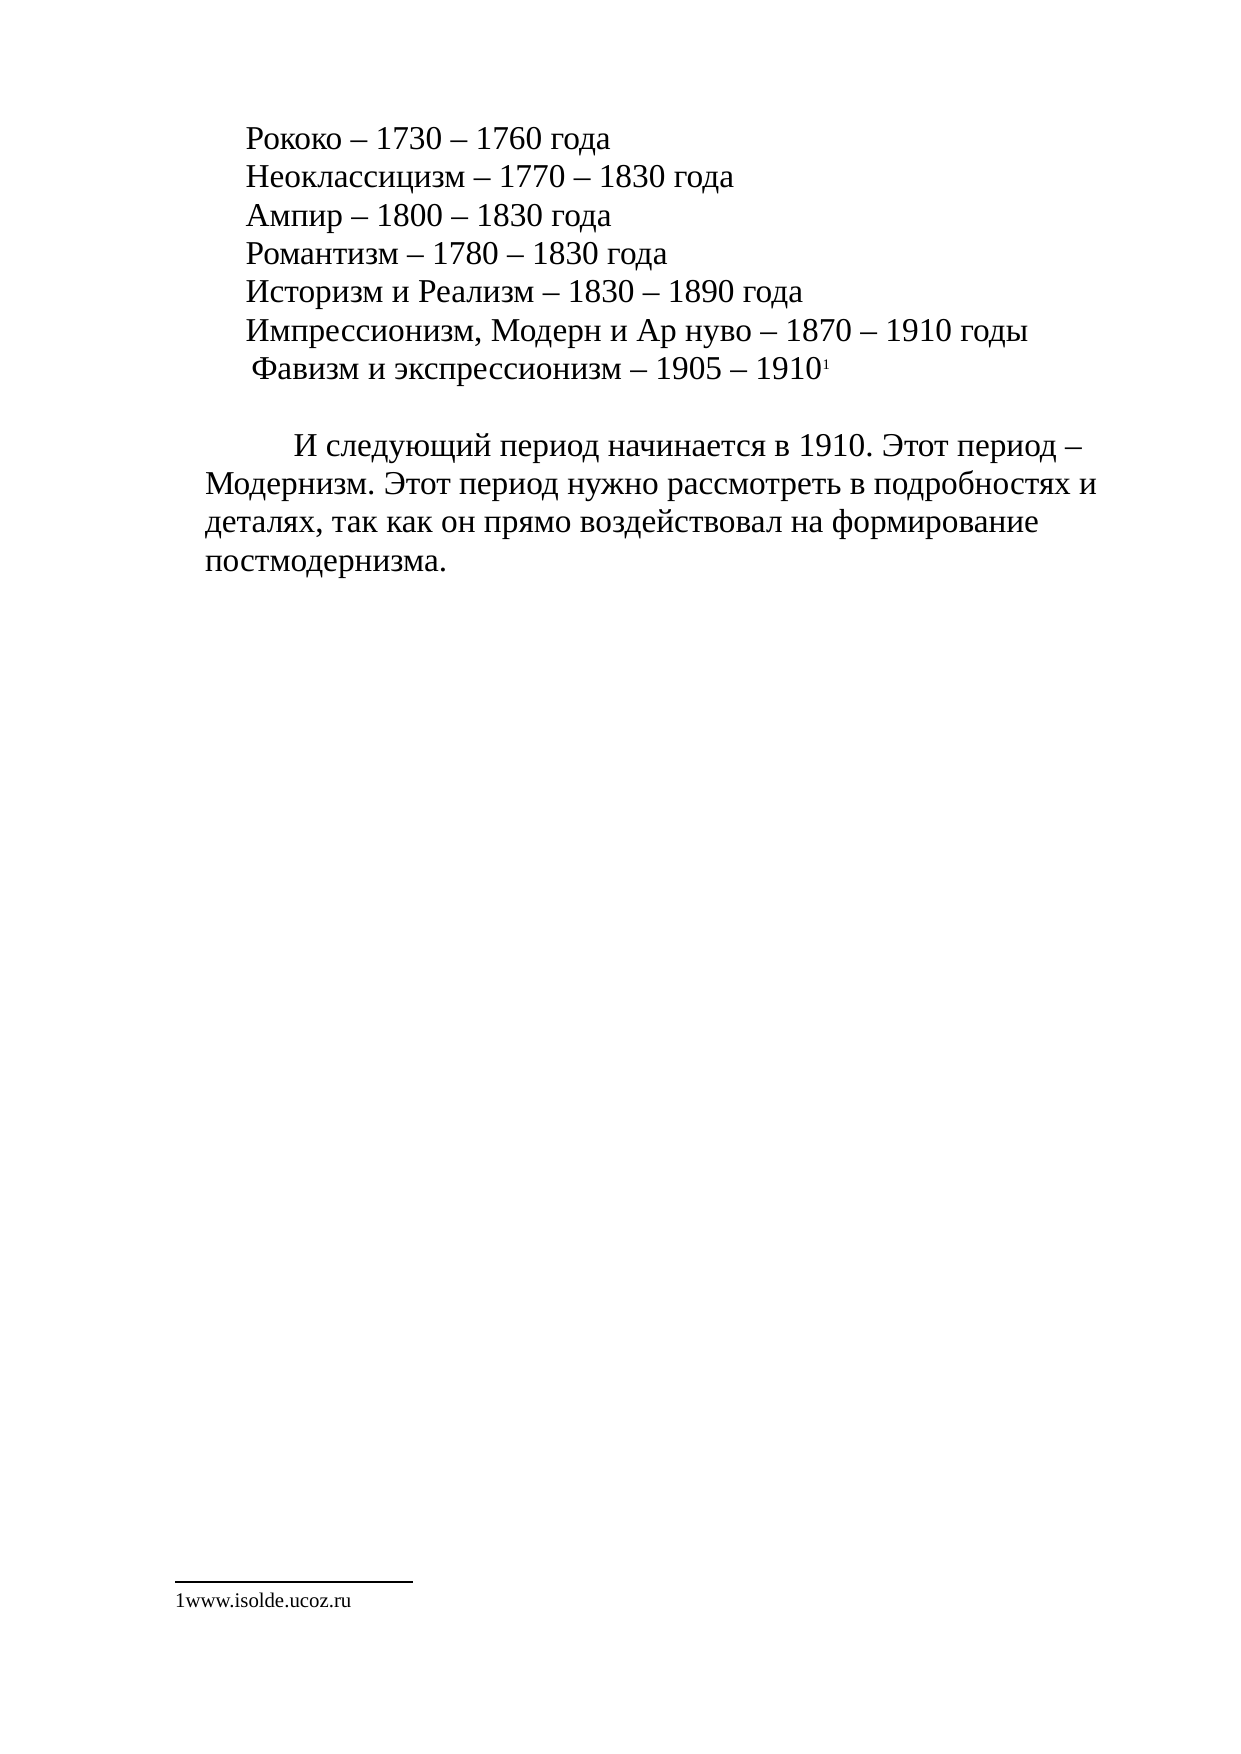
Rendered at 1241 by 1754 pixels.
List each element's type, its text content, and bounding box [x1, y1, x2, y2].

list Неоклассицизм – 1770 – 1830 года [175, 156, 1122, 195]
text www.isolde.ucoz.ru [175, 1588, 1122, 1612]
list Фавизм и экспрессионизм – 1905 – 1910 [162, 348, 1122, 386]
list И следующий период начинается в 1910. Этот период – Модернизм. Этот период нужно рассмотреть в подробностях и деталях, так как он прямо воздействовал на формирование постмодернизма. [205, 425, 1122, 578]
list Рококо – 1730 – 1760 года [175, 118, 1122, 156]
list Историзм и Реализм – 1830 – 1890 года [175, 271, 1122, 310]
list Романтизм – 1780 – 1830 года [175, 233, 1122, 271]
list Импрессионизм, Модерн и Ар нуво – 1870 – 1910 годы [175, 310, 1122, 348]
list Ампир – 1800 – 1830 года [175, 195, 1122, 233]
